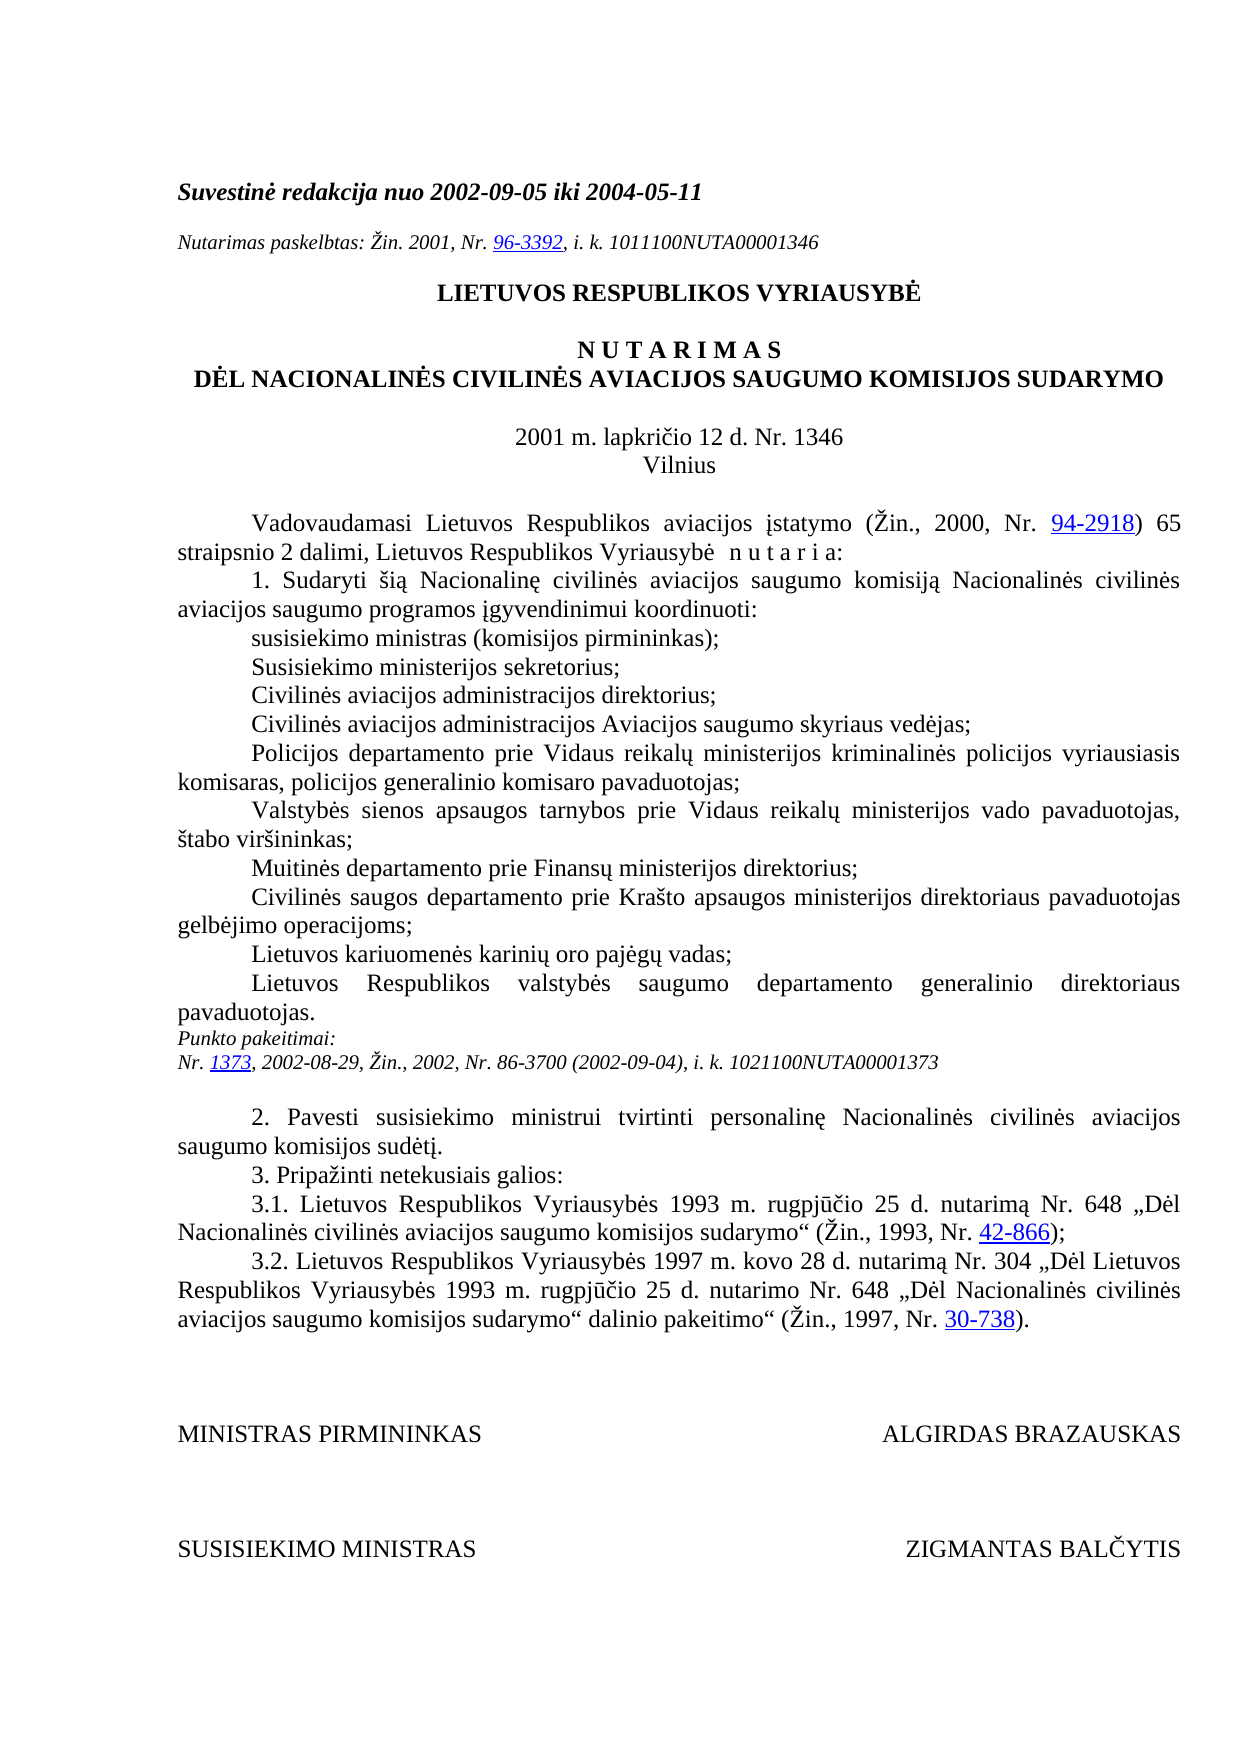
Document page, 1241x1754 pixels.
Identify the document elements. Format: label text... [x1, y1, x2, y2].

text Vadovaudamasi Lietuvos Respublikos aviacijos įstatymo (Žin., 2000, Nr. 94-2918) 65 straipsnio 2 dalimi, Lietuvos Respublikos Vyriausybė nutaria: [177, 508, 1181, 566]
text Nutarimas paskelbtas: Žin. 2001, Nr. 96-3392, i. k. 1011100NUTA00001346 [177, 230, 1181, 254]
text Valstybės sienos apsaugos tarnybos prie Vidaus reikalų ministerijos vado pavaduotojas, štabo viršininkas; [177, 796, 1181, 853]
text 1. Sudaryti šią Nacionalinę civilinės aviacijos saugumo komisiją Nacionalinės civilinės aviacijos saugumo programos įgyvendinimui koordinuoti: [177, 566, 1181, 623]
text Muitinės departamento prie Finansų ministerijos direktorius; [177, 853, 1181, 882]
text SUSISIEKIMO MINISTRAS ZIGMANTAS BALČYTIS [177, 1534, 1181, 1562]
text 2001 m. lapkričio 12 d. Nr. 1346 [177, 422, 1181, 451]
text Lietuvos Respublikos valstybės saugumo departamento generalinio direktoriaus pavaduotojas. [177, 968, 1181, 1026]
text MINISTRAS PIRMININKAS ALGIRDAS BRAZAUSKAS [177, 1419, 1181, 1447]
text N U T A R I M A S [177, 336, 1181, 364]
text Policijos departamento prie Vidaus reikalų ministerijos kriminalinės policijos vyriausiasis komisaras, policijos generalinio komisaro pavaduotojas; [177, 738, 1181, 796]
text 3.1. Lietuvos Respublikos Vyriausybės 1993 m. rugpjūčio 25 d. nutarimą Nr. 648 „Dėl Nacionalinės civilinės aviacijos saugumo komisijos sudarymo“ (Žin., 1993, Nr. 42-866); [177, 1189, 1181, 1246]
text 3. Pripažinti netekusiais galios: [177, 1160, 1181, 1189]
text 2. Pavesti susisiekimo ministrui tvirtinti personalinę Nacionalinės civilinės aviacijos saugumo komisijos sudėtį. [177, 1102, 1181, 1160]
text Civilinės aviacijos administracijos direktorius; [177, 681, 1181, 709]
text Civilinės saugos departamento prie Krašto apsaugos ministerijos direktoriaus pavaduotojas gelbėjimo operacijoms; [177, 882, 1181, 939]
text Civilinės aviacijos administracijos Aviacijos saugumo skyriaus vedėjas; [177, 709, 1181, 738]
text DĖL NACIONALINĖS CIVILINĖS AVIACIJOS SAUGUMO KOMISIJOS SUDARYMO [177, 364, 1181, 393]
text Nr. 1373, 2002-08-29, Žin., 2002, Nr. 86-3700 (2002-09-04), i. k. 1021100NUTA00001373 [177, 1050, 1181, 1074]
text Punkto pakeitimai: [177, 1026, 1181, 1050]
text susisiekimo ministras (komisijos pirmininkas); [177, 623, 1181, 652]
text Lietuvos kariuomenės karinių oro pajėgų vadas; [177, 939, 1181, 968]
text Suvestinė redakcija nuo 2002-09-05 iki 2004-05-11 [177, 177, 1181, 206]
text Susisiekimo ministerijos sekretorius; [177, 652, 1181, 681]
text 3.2. Lietuvos Respublikos Vyriausybės 1997 m. kovo 28 d. nutarimą Nr. 304 „Dėl Lietuvos Respublikos Vyriausybės 1993 m. rugpjūčio 25 d. nutarimo Nr. 648 „Dėl Nacionalinės civilinės aviacijos saugumo komisijos sudarymo“ dalinio pakeitimo“ (Žin., 1997, Nr. 30-738). [177, 1246, 1181, 1332]
text Vilnius [177, 451, 1181, 479]
text LIETUVOS RESPUBLIKOS VYRIAUSYBĖ [177, 278, 1181, 307]
